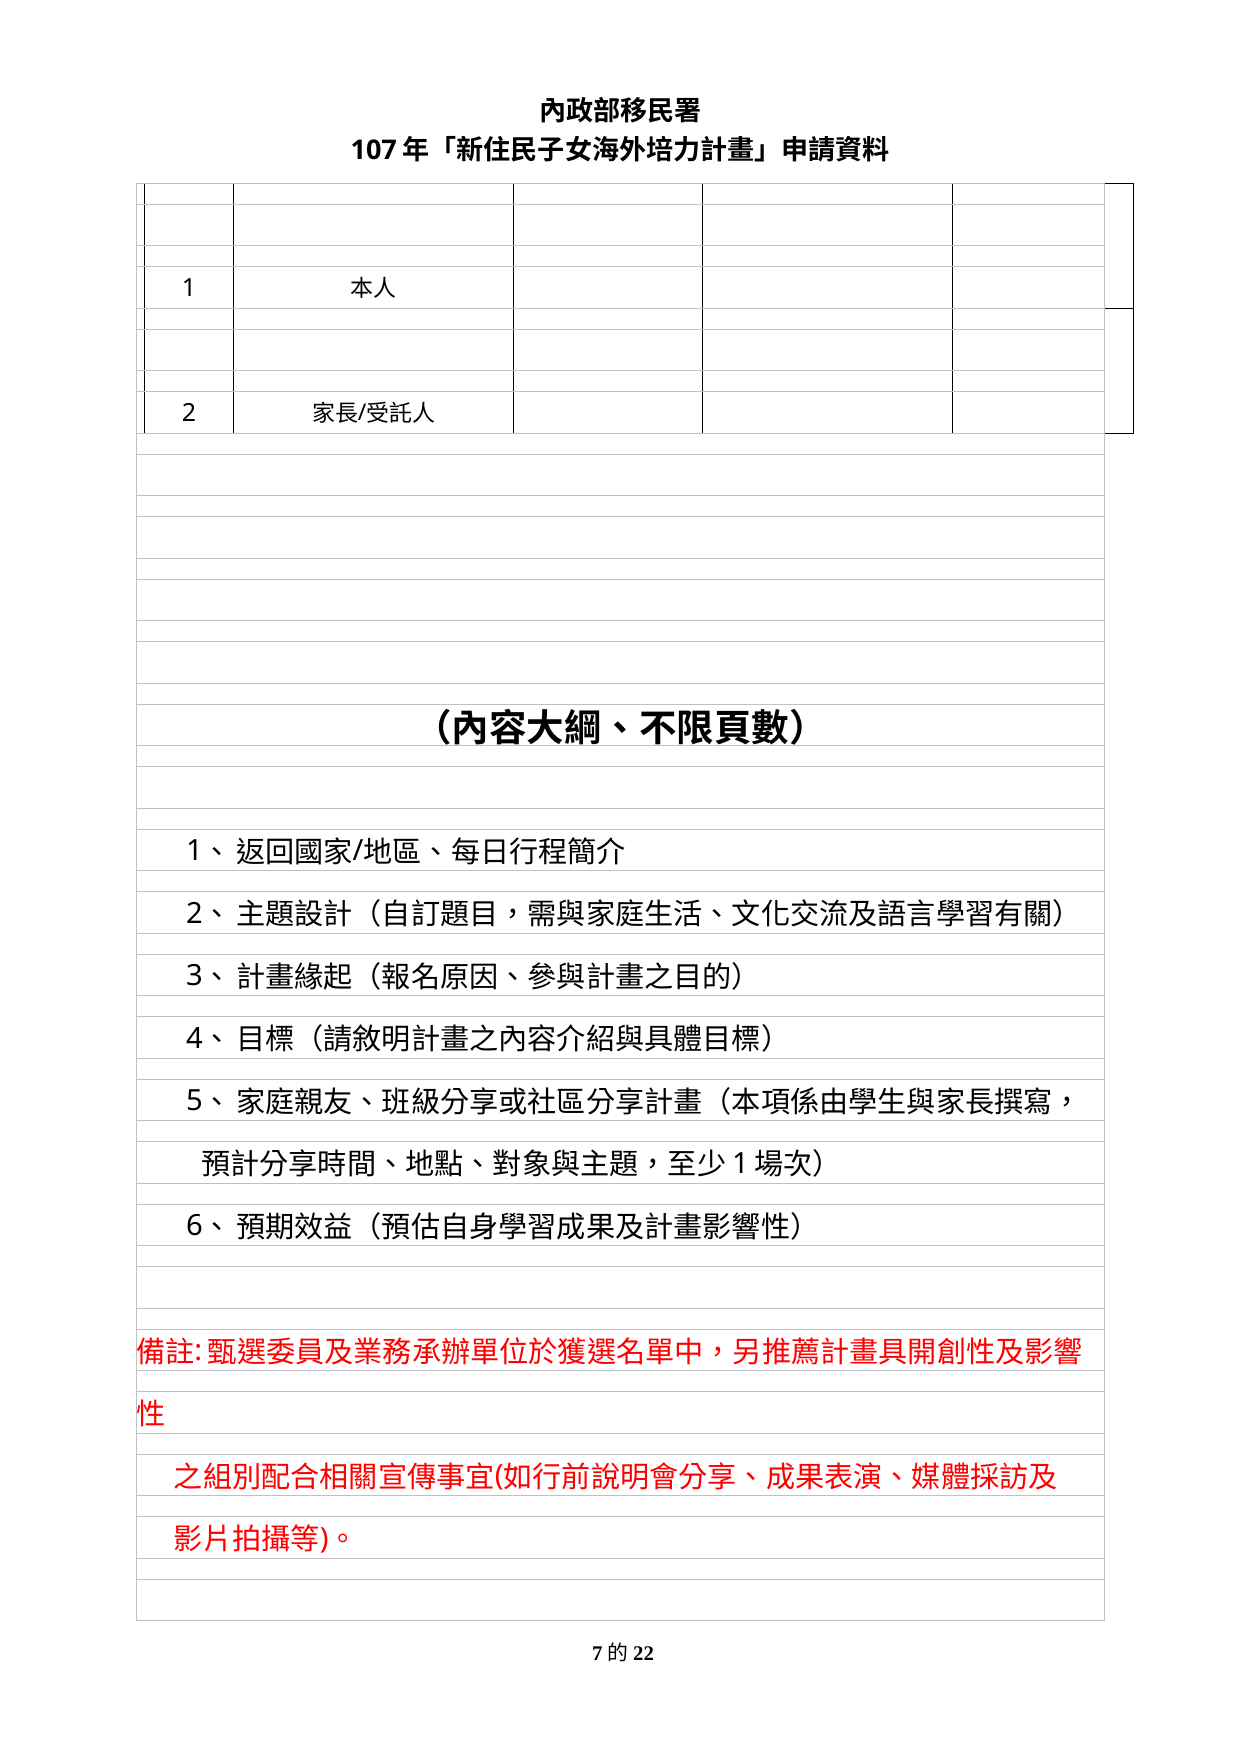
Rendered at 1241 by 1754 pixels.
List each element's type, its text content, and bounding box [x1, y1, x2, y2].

table_cell [234, 184, 513, 204]
list [186, 996, 1104, 1016]
table_cell [145, 330, 233, 370]
list 目標（請敘明計畫之內容介紹與具體目標） [186, 1017, 1104, 1058]
table_cell [145, 205, 233, 245]
table_cell [953, 205, 1104, 245]
table_cell [703, 330, 952, 370]
table_cell [1134, 183, 1213, 308]
table_cell [137, 205, 144, 245]
table_cell [514, 371, 702, 391]
table_cell 2 [145, 392, 233, 433]
table_cell [1105, 184, 1133, 308]
text 影片拍攝等)。 [137, 1517, 1104, 1558]
table_cell [953, 330, 1104, 370]
table_cell [27, 183, 136, 308]
table_cell [137, 455, 1104, 495]
table_cell [137, 371, 144, 391]
table_cell [234, 246, 513, 266]
list 主題設計（自訂題目，需與家庭生活、文化交流及語言學習有關） [186, 892, 1104, 933]
list 返回國家/地區、每日行程簡介 [186, 830, 1104, 870]
text （內容大綱、不限頁數） [137, 705, 1104, 745]
table_cell [514, 330, 702, 370]
text 備註: 甄選委員及業務承辦單位於獲選名單中，另推薦計畫具開創性及影響 [137, 1330, 1104, 1370]
table_cell [137, 267, 144, 308]
table_cell [27, 433, 136, 558]
table_cell 家長/受託人 [234, 392, 513, 433]
list [186, 1059, 1104, 1079]
table_cell [953, 246, 1104, 266]
table_cell [953, 392, 1104, 433]
table_cell 本人 [234, 267, 513, 308]
table_cell [703, 267, 952, 308]
text [137, 1309, 1104, 1329]
list 計畫緣起（報名原因、參與計畫之目的） [186, 955, 1104, 995]
table_cell [953, 309, 1104, 329]
table_cell [137, 184, 144, 204]
table_cell [953, 184, 1104, 204]
text [137, 1434, 1104, 1454]
table_cell [514, 205, 702, 245]
table_cell [953, 267, 1104, 308]
table_cell 1 [145, 267, 233, 308]
table_cell [514, 392, 702, 433]
text [186, 1121, 1104, 1141]
text [137, 684, 1104, 704]
table_cell [145, 246, 233, 266]
table_cell [137, 517, 1104, 558]
table_cell [137, 496, 1104, 516]
table_cell [953, 371, 1104, 391]
table_cell [703, 371, 952, 391]
text 之組別配合相關宣傳事宜(如行前說明會分享、成果表演、媒體採訪及 [137, 1455, 1104, 1495]
table_cell [514, 246, 702, 266]
table_cell [1134, 308, 1213, 433]
table_cell [514, 309, 702, 329]
table_cell [703, 392, 952, 433]
text 預計分享時間、地點、對象與主題，至少1場次） [186, 1142, 1104, 1183]
table_cell [137, 246, 144, 266]
list [186, 934, 1104, 954]
table_cell [137, 434, 1104, 454]
list 預期效益（預估自身學習成果及計畫影響性） [186, 1205, 1104, 1245]
table_cell [234, 205, 513, 245]
list 家庭親友、班級分享或社區分享計畫（本項係由學生與家長撰寫， [186, 1080, 1104, 1120]
text [137, 1496, 1104, 1516]
table_cell [703, 205, 952, 245]
table_cell [514, 184, 702, 204]
list [186, 809, 1104, 829]
table_cell [145, 371, 233, 391]
text 性 [137, 1392, 1104, 1433]
table_cell [145, 184, 233, 204]
table_cell [703, 246, 952, 266]
table_cell [703, 309, 952, 329]
list [186, 1184, 1104, 1204]
table_cell [137, 309, 144, 329]
table_cell [145, 309, 233, 329]
table_cell [27, 308, 136, 433]
table_cell [234, 309, 513, 329]
table_cell [137, 330, 144, 370]
table_cell [703, 184, 952, 204]
table_cell [234, 371, 513, 391]
list [186, 871, 1104, 891]
text [137, 1371, 1104, 1391]
table_cell [1105, 433, 1213, 558]
table_cell [514, 267, 702, 308]
table_cell [137, 392, 144, 433]
table_cell [1105, 309, 1133, 433]
table_cell [234, 330, 513, 370]
